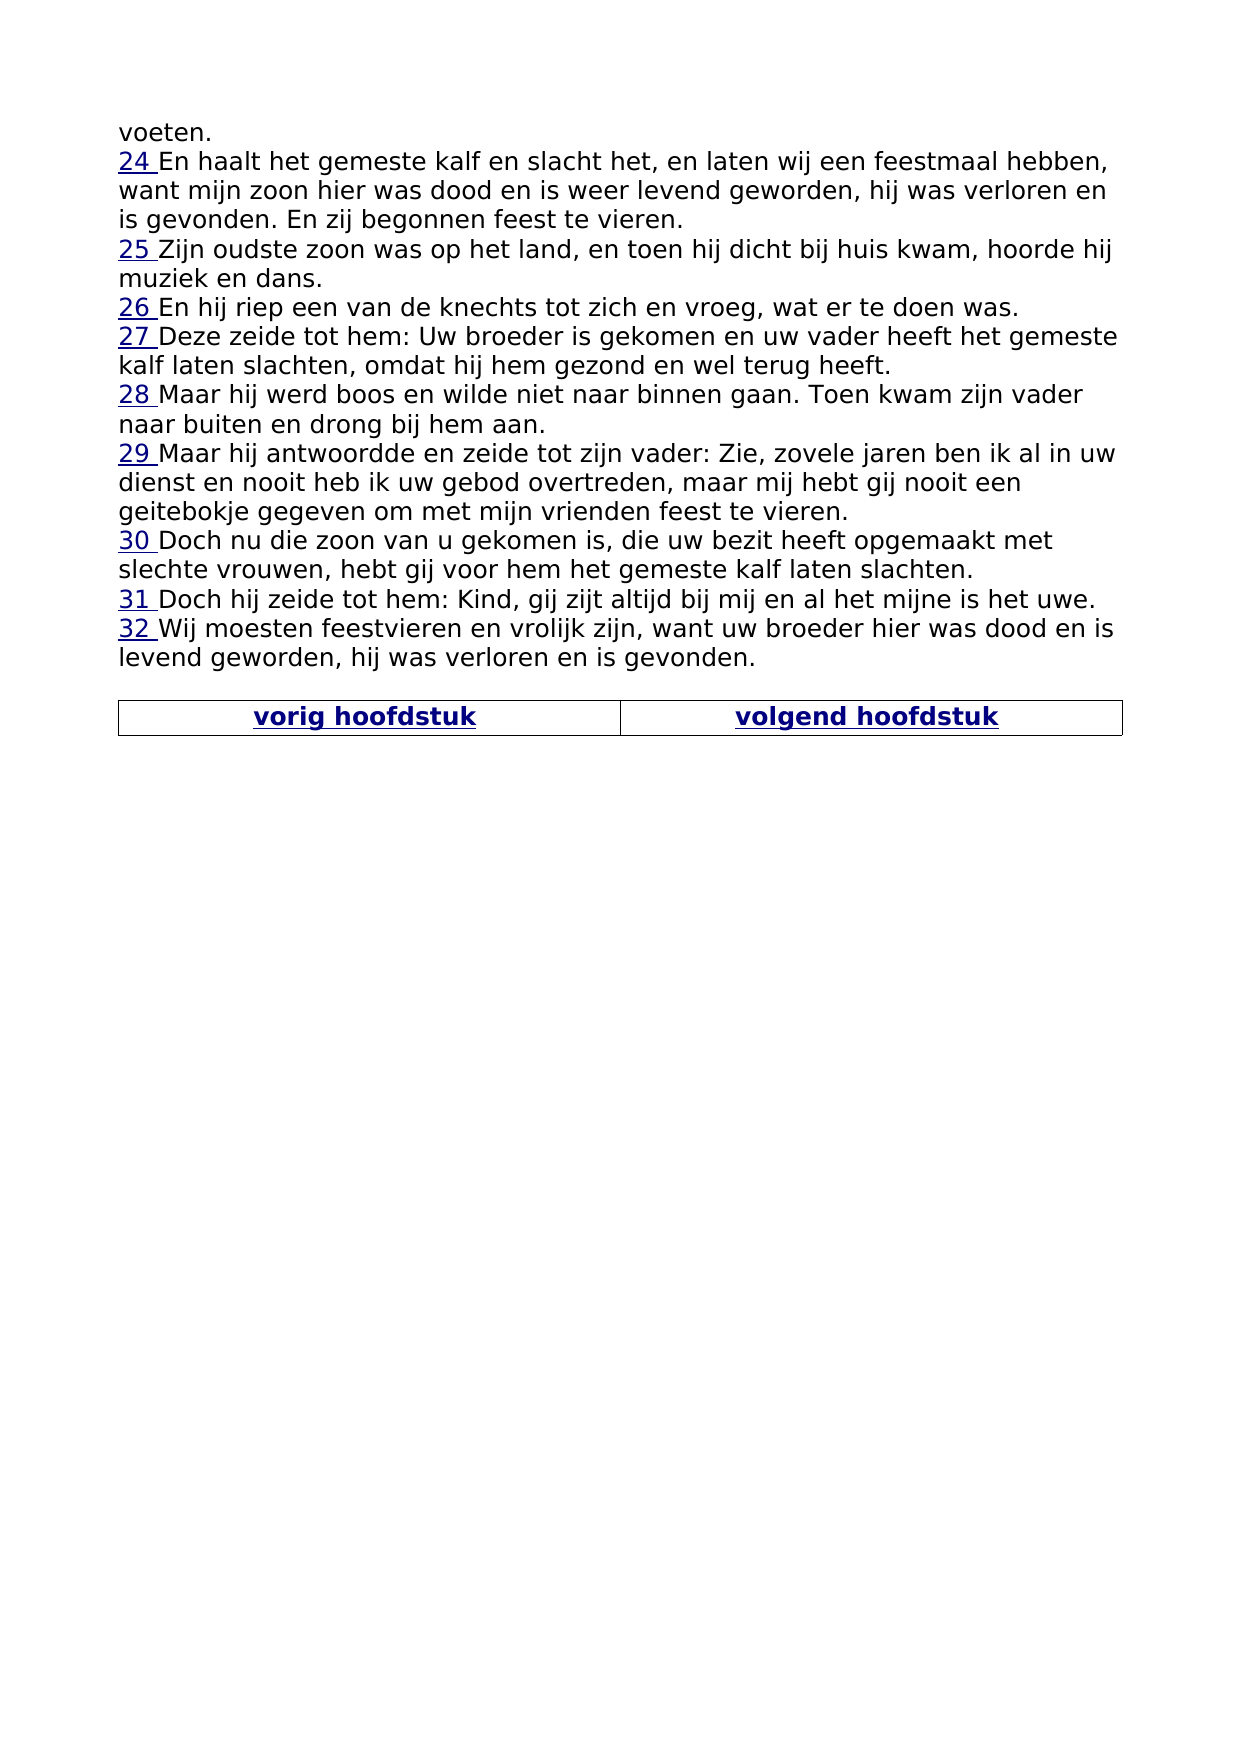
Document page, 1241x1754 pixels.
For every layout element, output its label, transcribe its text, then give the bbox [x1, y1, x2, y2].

table_header volgend hoofdstuk [621, 701, 1122, 735]
table_header vorig hoofdstuk [119, 701, 620, 735]
text voeten. 24 En haalt het gemeste kalf en slacht het, en laten wij een feestmaal hebben, want mijn zoon hier was dood en is weer levend geworden, hij was verloren en is gevonden. En zij begonnen feest te vieren. 25 Zijn oudste zoon was op het land, en toen hij dicht bij huis kwam, hoorde hij muziek en dans. 26 En hij riep een van de knechts tot zich en vroeg, wat er te doen was. 27 Deze zeide tot hem: Uw broeder is gekomen en uw vader heeft het gemeste kalf laten slachten, omdat hij hem gezond en wel terug heeft. 28 Maar hij werd boos en wilde niet naar binnen gaan. Toen kwam zijn vader naar buiten en drong bij hem aan. 29 Maar hij antwoordde en zeide tot zijn vader: Zie, zovele jaren ben ik al in uw dienst en nooit heb ik uw gebod overtreden, maar mij hebt gij nooit een geitebokje gegeven om met mijn vrienden feest te vieren. 30 Doch nu die zoon van u gekomen is, die uw bezit heeft opgemaakt met slechte vrouwen, hebt gij voor hem het gemeste kalf laten slachten. 31 Doch hij zeide tot hem: Kind, gij zijt altijd bij mij en al het mijne is het uwe. 32 Wij moesten feestvieren en vrolijk zijn, want uw broeder hier was dood en is levend geworden, hij was verloren en is gevonden. [118, 118, 1122, 672]
